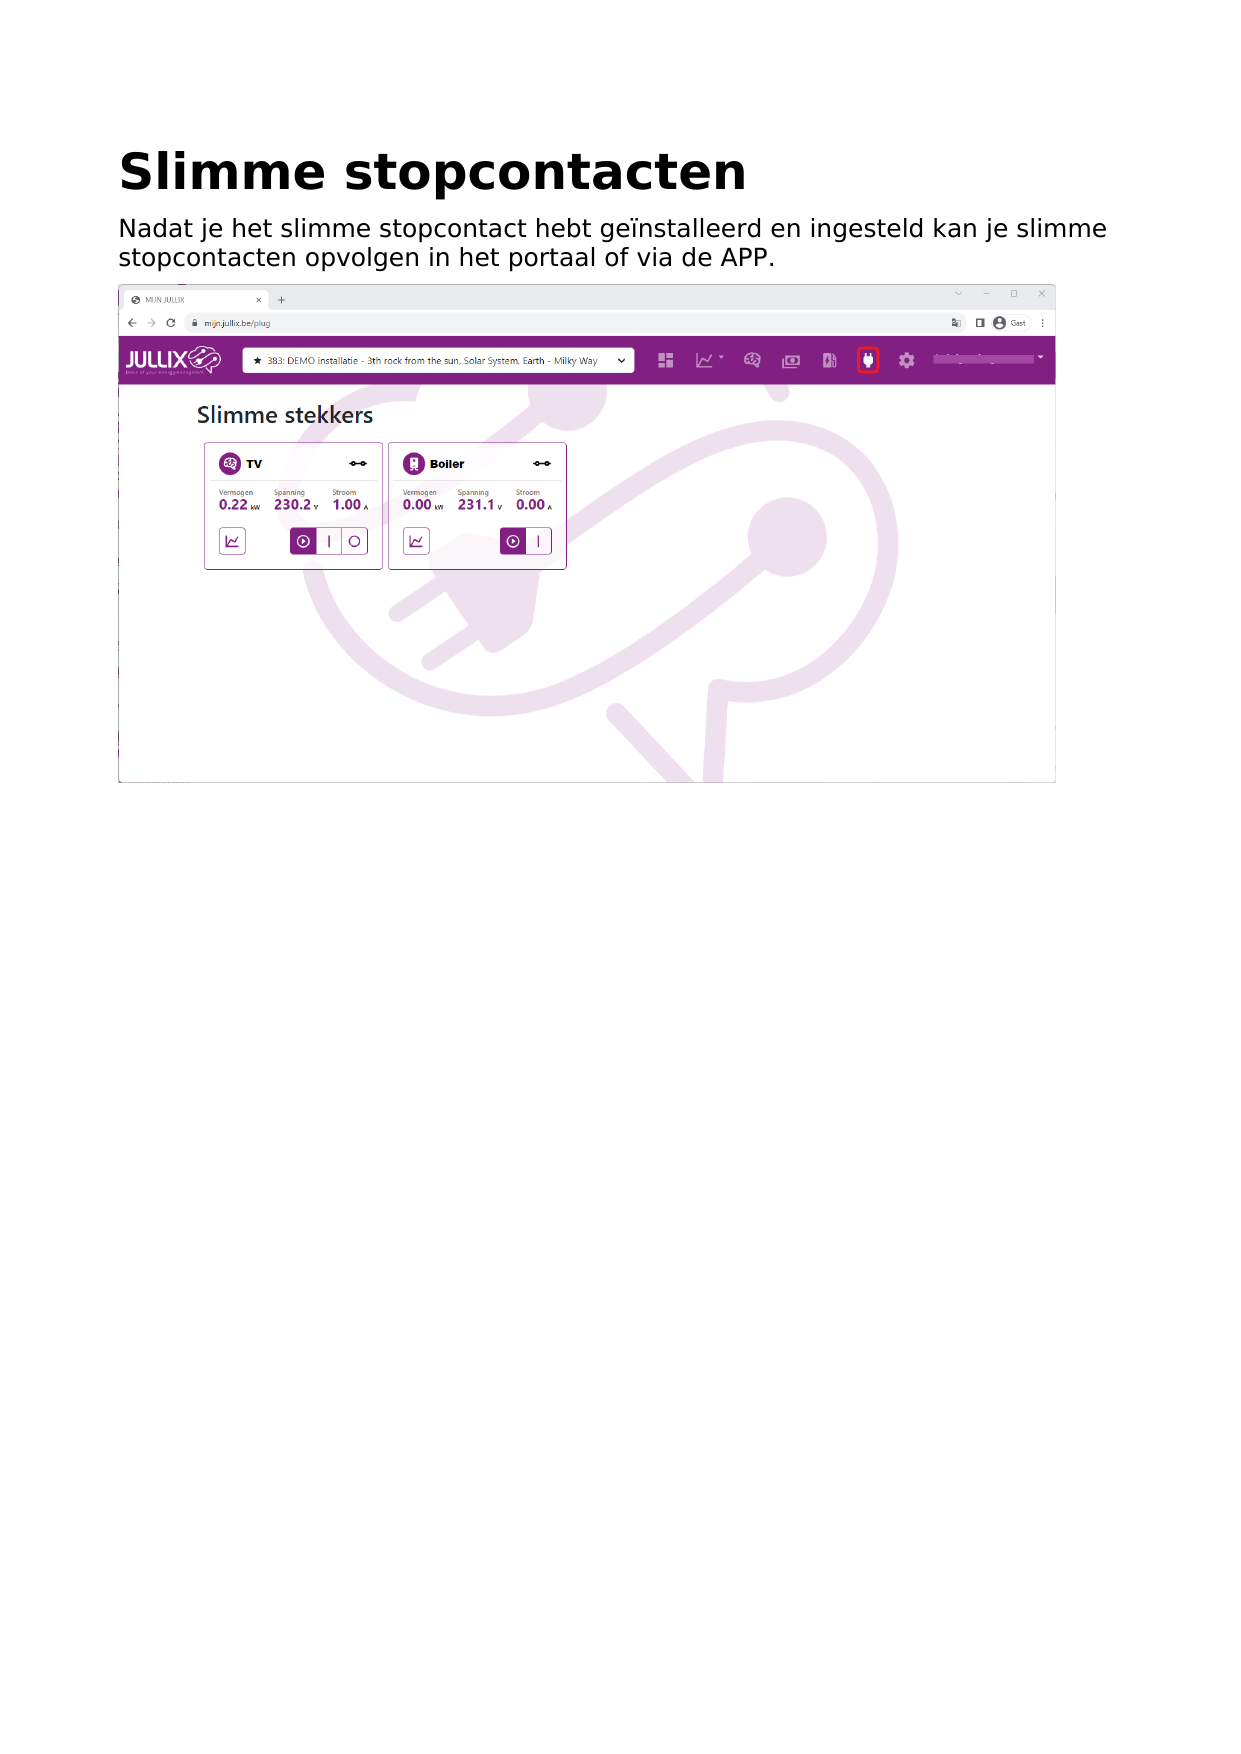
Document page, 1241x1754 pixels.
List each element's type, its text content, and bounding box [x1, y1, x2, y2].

subtitle Slimme stopcontacten [118, 143, 1122, 201]
text [1056, 285, 1122, 783]
text Nadat je het slimme stopcontact hebt geïnstalleerd en ingesteld kan je slimme stopcontacten opvolgen in het portaal of via de APP. [118, 214, 1122, 272]
picture [118, 284, 1056, 783]
